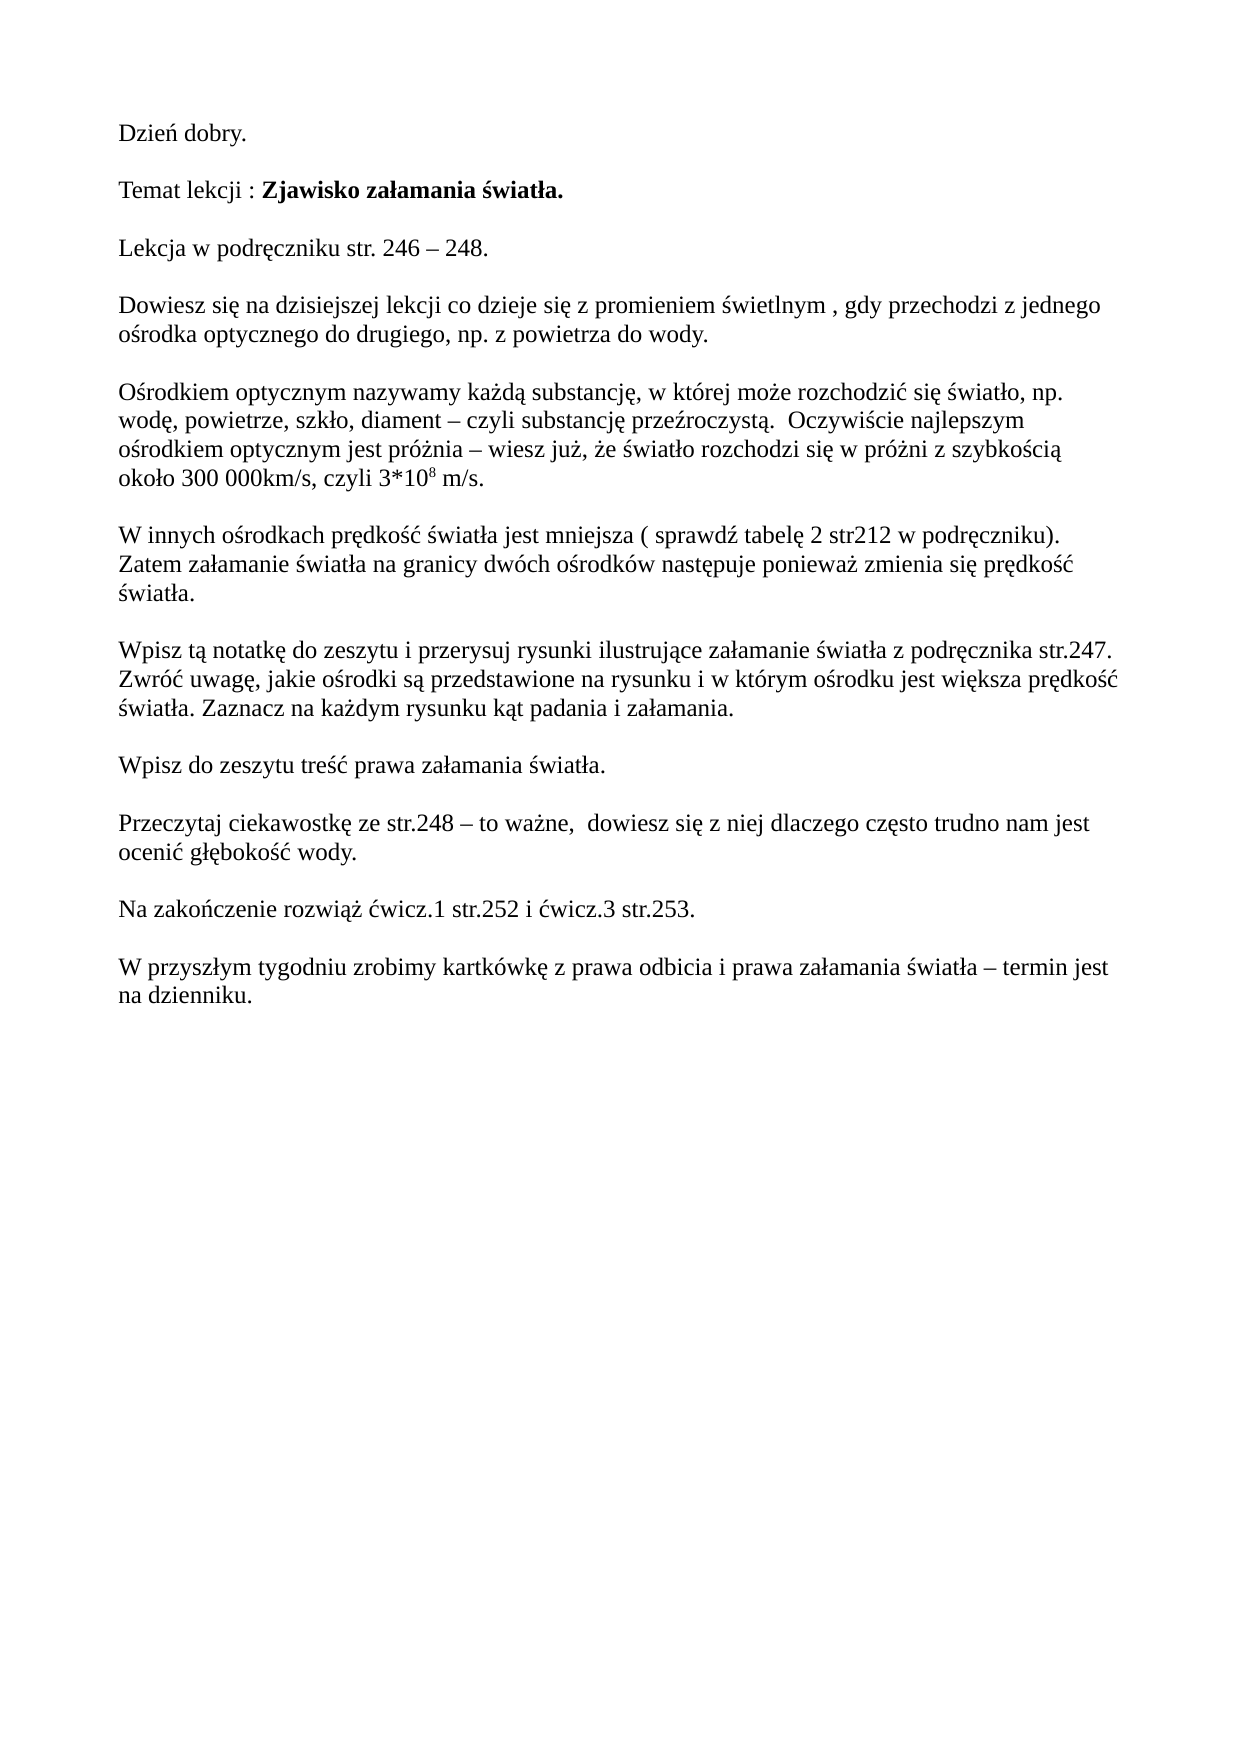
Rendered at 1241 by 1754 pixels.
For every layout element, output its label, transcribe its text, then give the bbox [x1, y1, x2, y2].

text Zatem załamanie światła na granicy dwóch ośrodków następuje ponieważ zmienia się prędkość światła. [118, 549, 1122, 607]
text Zwróć uwagę, jakie ośrodki są przedstawione na rysunku i w którym ośrodku jest większa prędkość światła. Zaznacz na każdym rysunku kąt padania i załamania. [118, 664, 1122, 722]
text W przyszłym tygodniu zrobimy kartkówkę z prawa odbicia i prawa załamania światła – termin jest na dzienniku. [118, 952, 1122, 1009]
text Temat lekcji : Zjawisko załamania światła. [118, 176, 1122, 204]
text Lekcja w podręczniku str. 246 – 248. [118, 233, 1122, 262]
text Dowiesz się na dzisiejszej lekcji co dzieje się z promieniem świetlnym , gdy przechodzi z jednego ośrodka optycznego do drugiego, np. z powietrza do wody. [118, 291, 1122, 348]
text Dzień dobry. [118, 118, 1122, 147]
text Wpisz tą notatkę do zeszytu i przerysuj rysunki ilustrujące załamanie światła z podręcznika str.247. [118, 636, 1122, 664]
text Przeczytaj ciekawostkę ze str.248 – to ważne, dowiesz się z niej dlaczego często trudno nam jest ocenić głębokość wody. [118, 808, 1122, 866]
text W innych ośrodkach prędkość światła jest mniejsza ( sprawdź tabelę 2 str212 w podręczniku). [118, 521, 1122, 549]
text Wpisz do zeszytu treść prawa załamania światła. [118, 751, 1122, 779]
text Ośrodkiem optycznym nazywamy każdą substancję, w której może rozchodzić się światło, np. wodę, powietrze, szkło, diament – czyli substancję przeźroczystą. Oczywiście najlepszym ośrodkiem optycznym jest próżnia – wiesz już, że światło rozchodzi się w próżni z szybkością około 300 000km/s, czyli 3*108 m/s. [118, 377, 1122, 492]
text Na zakończenie rozwiąż ćwicz.1 str.252 i ćwicz.3 str.253. [118, 894, 1122, 923]
